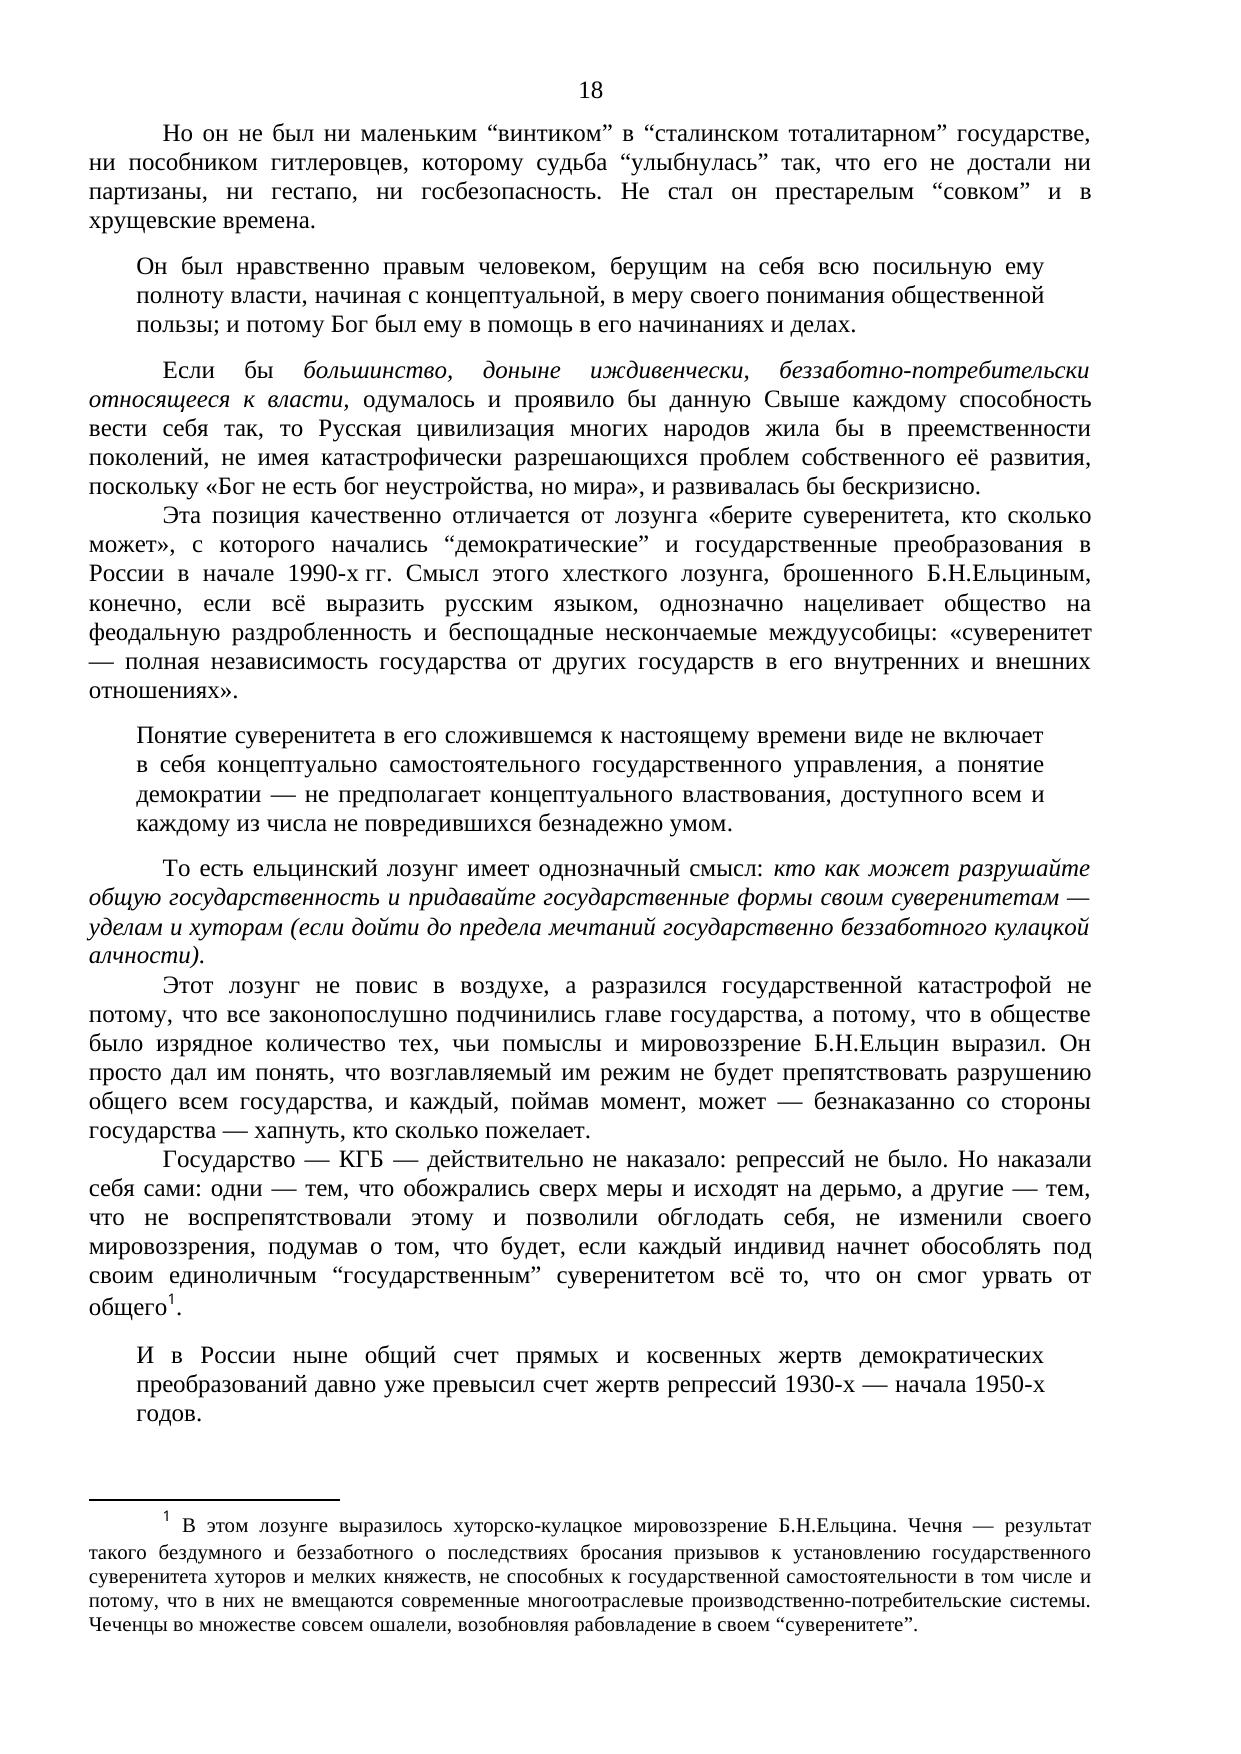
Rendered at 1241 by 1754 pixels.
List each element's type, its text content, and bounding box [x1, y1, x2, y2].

text Этот лозунг не повис в воздухе, а разразился государственной катастрофой не потому, что все законопослушно подчинились главе государства, а потому, что в обществе было изрядное количество тех, чьи помыслы и мировоззрение Б.Н.Ельцин выразил. Он просто дал им понять, что возглавляемый им режим не будет препятствовать разрушению общего всем государства, и каждый, поймав момент, может — безнаказанно со стороны государства — хапнуть, кто сколько пожелает. [89, 969, 1092, 1144]
text Понятие суверенитета в его сложившемся к настоящему времени виде не включает в себя концептуально самостоятельного государственного управления, а понятие демократии — не предполагает концептуального властвования, доступного всем и каждому из числа не повредившихся безнадежно умом. [136, 720, 1045, 837]
text Если бы большинство, доныне иждивенчески, беззаботно-потребительски относящееся к власти, одумалось и проявило бы данную Свыше каждому способность вести себя так, то Русская цивилизация многих народов жила бы в преемственности поколений, не имея катастрофически разрешающихся проблем собственного её развития, поскольку «Бог не есть бог неустройства, но мира», и развивалась бы бескризисно. [89, 355, 1092, 500]
text Эта позиция качественно отличается от лозунга «берите суверенитета, кто сколько может», с которого начались “демократические” и государственные преобразования в России в начале 1990‑х гг. Смысл этого хлесткого лозунга, брошенного Б.Н.Ельциным, конечно, если всё выразить русским языком, однозначно нацеливает общество на феодальную раздробленность и беспощадные нескончаемые междуусобицы: «суверенитет — полная независимость государства от других государств в его внутренних и внешних отношениях». [89, 500, 1092, 704]
text Он был нравственно правым человеком, берущим на себя всю посильную ему полноту власти, начиная с концептуальной, в меру своего понимания общественной пользы; и потому Бог был ему в помощь в его начинаниях и делах. [136, 251, 1045, 338]
text И в России ныне общий счет прямых и косвенных жертв демократических преобразований давно уже превысил счет жертв репрессий 1930-х — начала 1950‑х годов. [136, 1340, 1045, 1427]
text В этом лозунге выразилось хуторско-кулацкое мировоззрение Б.Н.Ельцина. Чечня — результат такого бездумного и беззаботного о последствиях бросания призывов к установлению государственного суверенитета хуторов и мелких княжеств, не способных к государственной самостоятельности в том числе и потому, что в них не вмещаются современные многоотраслевые производственно-потребительские системы. Чеченцы во множестве совсем ошалели, возобновляя рабовладение в своем “суверенитете”. [89, 1506, 1092, 1636]
text Государство — КГБ — действительно не наказало: репрессий не было. Но наказали себя сами: одни — тем, что обожрались сверх меры и исходят на дерьмо, а другие — тем, что не воспрепятствовали этому и позволили обглодать себя, не изменили своего мировоззрения, подумав о том, что будет, если каждый индивид начнет обособлять под своим единоличным “государственным” суверенитетом всё то, что он смог урвать от общего. [89, 1144, 1092, 1323]
text То есть ельцинский лозунг имеет однозначный смысл: кто как может разрушайте общую государственность и придавайте государственные формы своим суверенитетам — уделам и хуторам (если дойти до предела мечтаний государственно беззаботного кулацкой алчности). [89, 853, 1092, 969]
text Но он не был ни маленьким “винтиком” в “сталинском тоталитарном” государстве, ни пособником гитлеровцев, которому судьба “улыбнулась” так, что его не достали ни партизаны, ни гестапо, ни госбезопасность. Не стал он престарелым “совком” и в хрущевские времена. [89, 118, 1092, 234]
